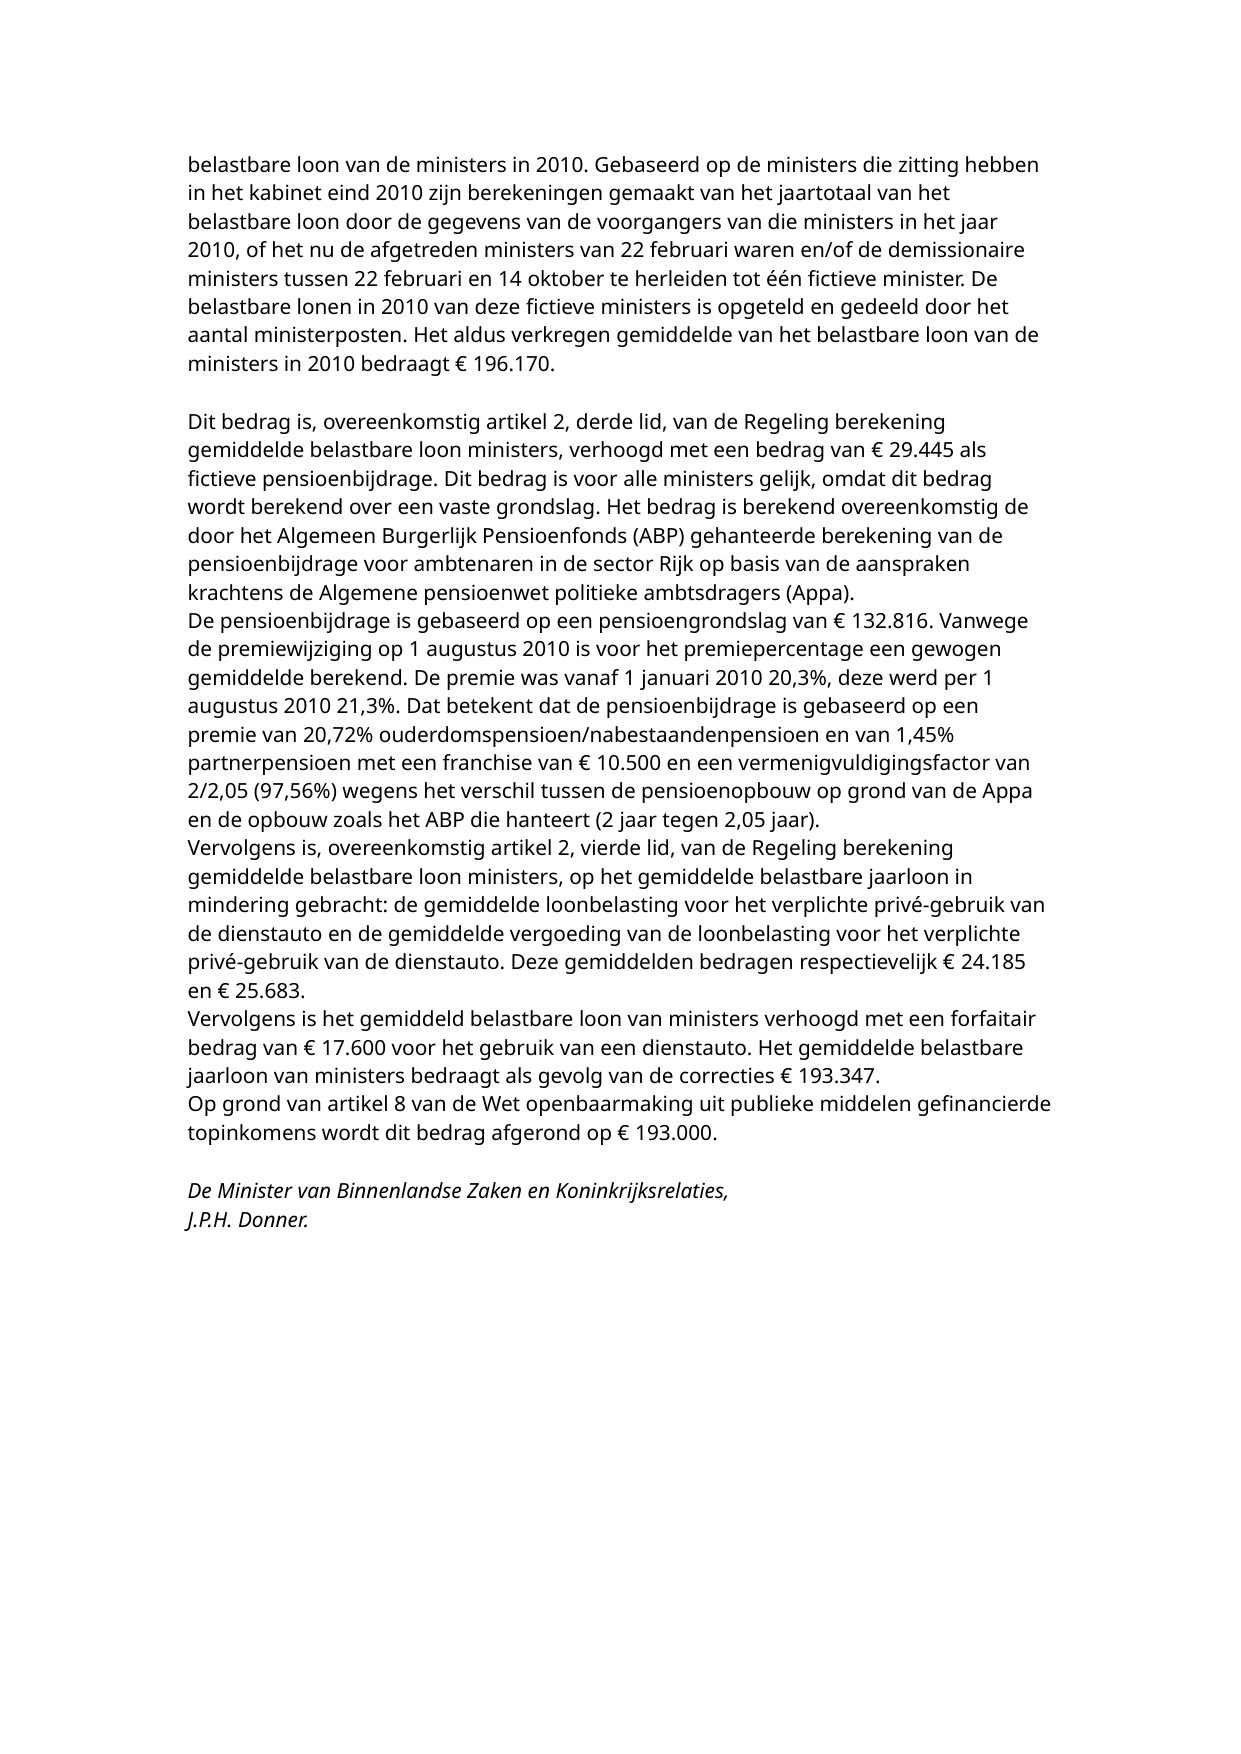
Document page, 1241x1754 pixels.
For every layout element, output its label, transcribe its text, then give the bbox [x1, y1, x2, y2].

text J.P.H. Donner. [187, 1205, 1053, 1233]
text Vervolgens is het gemiddeld belastbare loon van ministers verhoogd met een forfaitair bedrag van € 17.600 voor het gebruik van een dienstauto. Het gemiddelde belastbare jaarloon van ministers bedraagt als gevolg van de correcties € 193.347. [187, 1004, 1053, 1089]
text belastbare loon van de ministers in 2010. Gebaseerd op de ministers die zitting hebben in het kabinet eind 2010 zijn berekeningen gemaakt van het jaartotaal van het belastbare loon door de gegevens van de voorgangers van die ministers in het jaar 2010, of het nu de afgetreden ministers van 22 februari waren en/of de demissionaire ministers tussen 22 februari en 14 oktober te herleiden tot één fictieve minister. De belastbare lonen in 2010 van deze fictieve ministers is opgeteld en gedeeld door het aantal ministerposten. Het aldus verkregen gemiddelde van het belastbare loon van de ministers in 2010 bedraagt € 196.170. [187, 150, 1053, 377]
text Dit bedrag is, overeenkomstig artikel 2, derde lid, van de Regeling berekening gemiddelde belastbare loon ministers, verhoogd met een bedrag van € 29.445 als fictieve pensioenbijdrage. Dit bedrag is voor alle ministers gelijk, omdat dit bedrag wordt berekend over een vaste grondslag. Het bedrag is berekend overeenkomstig de door het Algemeen Burgerlijk Pensioenfonds (ABP) gehanteerde berekening van de pensioenbijdrage voor ambtenaren in de sector Rijk op basis van de aanspraken krachtens de Algemene pensioenwet politieke ambtsdragers (Appa). [187, 407, 1053, 606]
text De pensioenbijdrage is gebaseerd op een pensioengrondslag van € 132.816. Vanwege de premiewijziging op 1 augustus 2010 is voor het premiepercentage een gewogen gemiddelde berekend. De premie was vanaf 1 januari 2010 20,3%, deze werd per 1 augustus 2010 21,3%. Dat betekent dat de pensioenbijdrage is gebaseerd op een premie van 20,72% ouderdomspensioen/nabestaandenpensioen en van 1,45% partnerpensioen met een franchise van € 10.500 en een vermenigvuldigingsfactor van 2/2,05 (97,56%) wegens het verschil tussen de pensioenopbouw op grond van de Appa en de opbouw zoals het ABP die hanteert (2 jaar tegen 2,05 jaar). [187, 606, 1053, 833]
text De Minister van Binnenlandse Zaken en Koninkrijksrelaties, [187, 1176, 1053, 1205]
text Op grond van artikel 8 van de Wet openbaarmaking uit publieke middelen gefinancierde topinkomens wordt dit bedrag afgerond op € 193.000. [187, 1089, 1053, 1146]
text Vervolgens is, overeenkomstig artikel 2, vierde lid, van de Regeling berekening gemiddelde belastbare loon ministers, op het gemiddelde belastbare jaarloon in mindering gebracht: de gemiddelde loonbelasting voor het verplichte privé-gebruik van de dienstauto en de gemiddelde vergoeding van de loonbelasting voor het verplichte privé-gebruik van de dienstauto. Deze gemiddelden bedragen respectievelijk € 24.185 en € 25.683. [187, 833, 1053, 1004]
